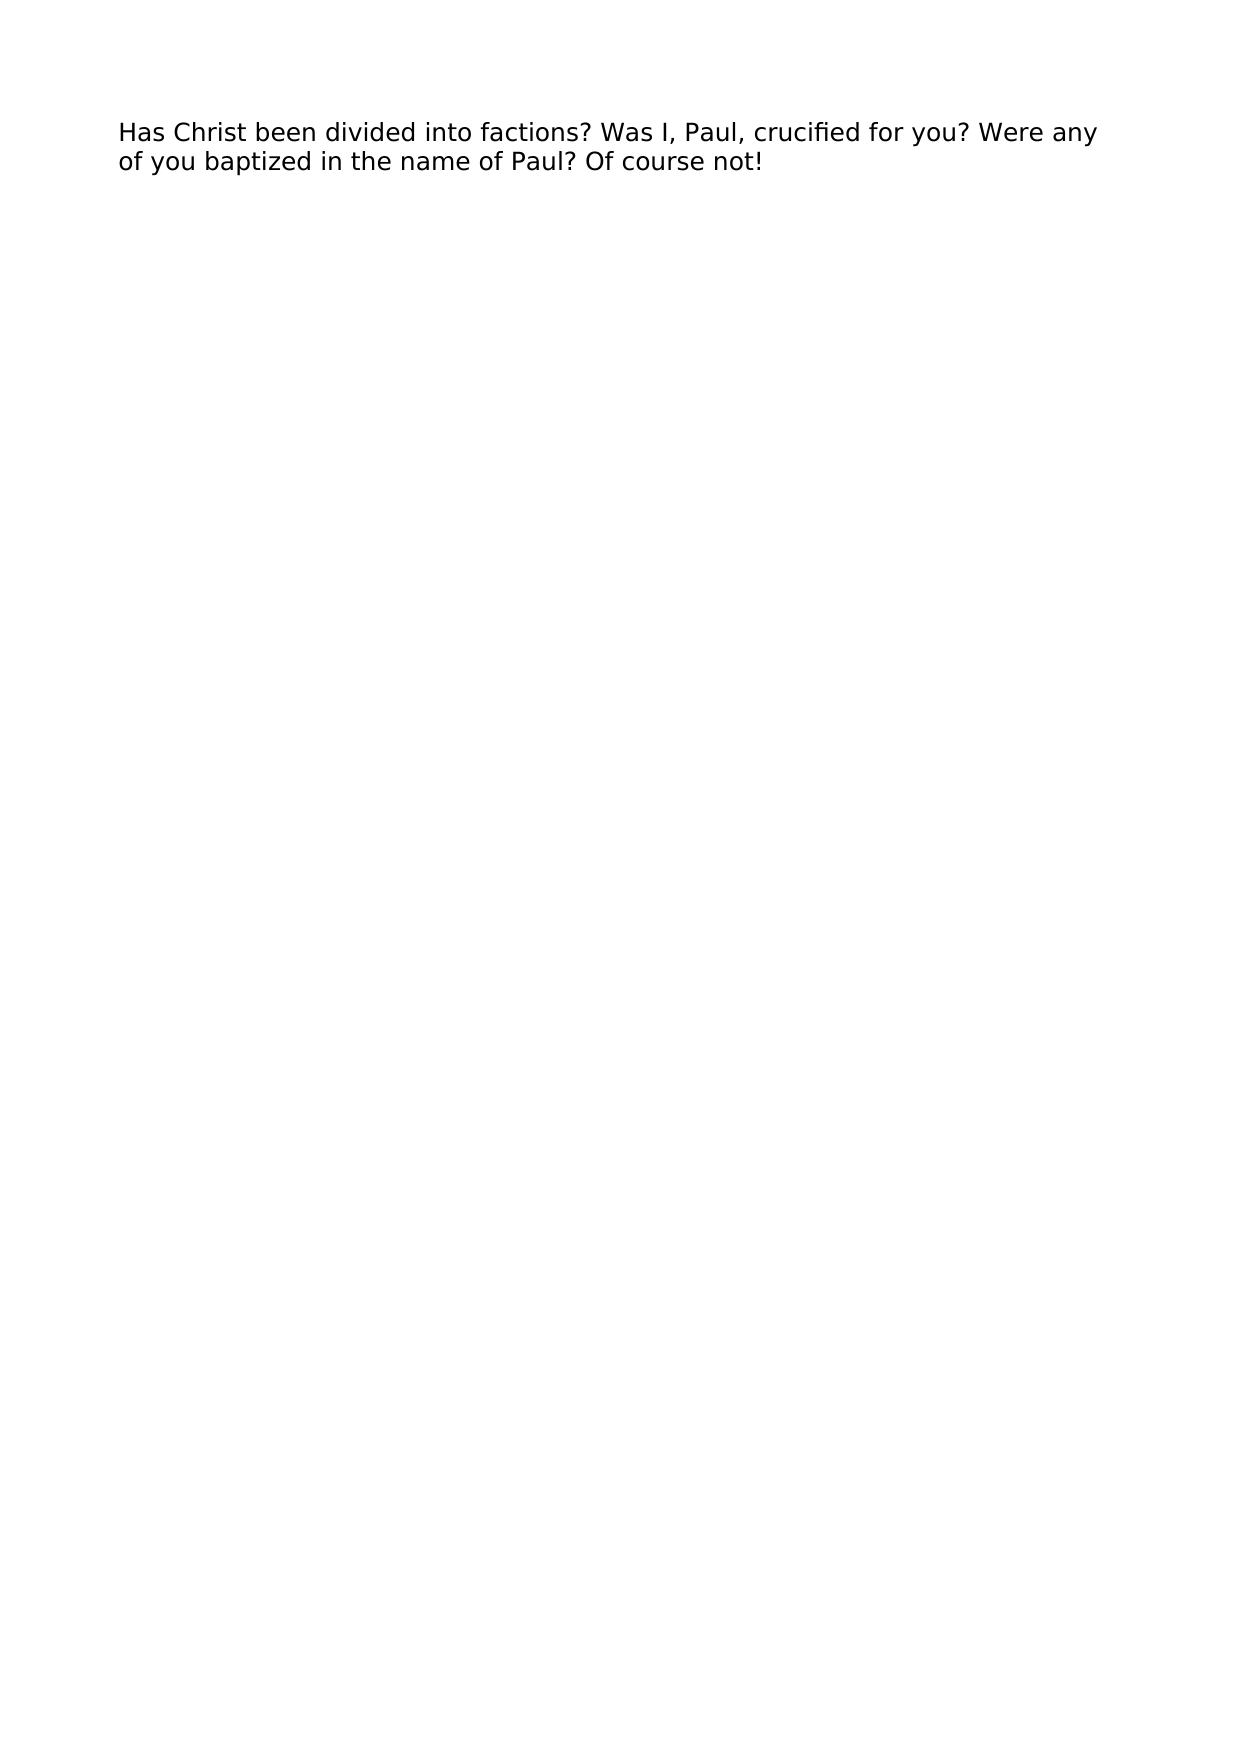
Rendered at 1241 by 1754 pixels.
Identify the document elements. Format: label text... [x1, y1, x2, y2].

text Has Christ been divided into factions? Was I, Paul, crucified for you? Were any of you baptized in the name of Paul? Of course not! [118, 118, 1122, 176]
